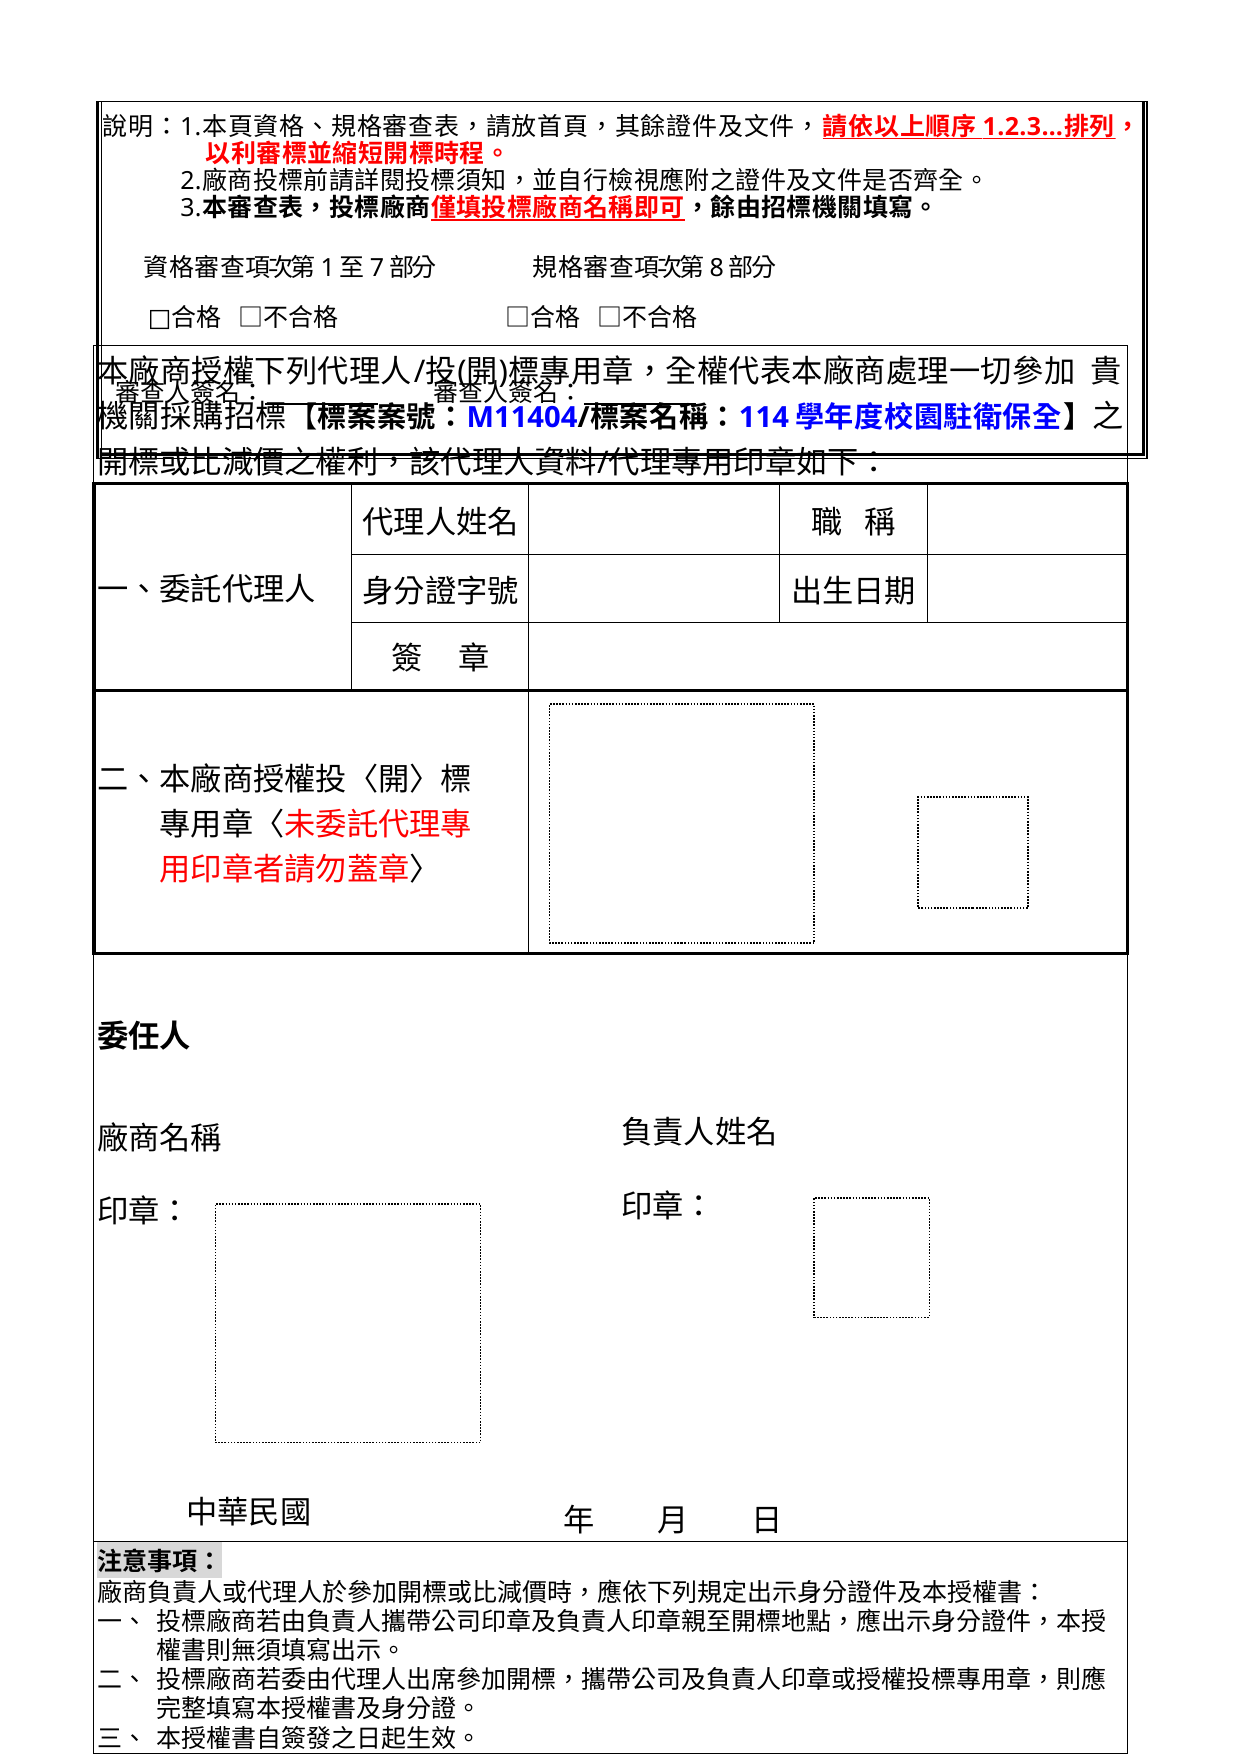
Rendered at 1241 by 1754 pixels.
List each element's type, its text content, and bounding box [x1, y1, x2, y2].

table_cell 注意事項： 廠商負責人或代理人於參加開標或比減價時，應依下列規定出示身分證件及本授權書： 投標廠商若由負責人攜帶公司印章及負責人印章親至開標地點，應出示身分證件，本授權書則無須填寫出示。 投標廠商若委由代理人出席參加開標，攜帶公司及負責人印章或授權投標專用章，則應完整填寫本授權書及身分證。 本授權書自簽發之日起生效。 [94, 1542, 1127, 1753]
table_cell 簽 章 [352, 623, 528, 688]
table_header 本廠商授權下列代理人/投(開)標專用章，全權代表本廠商處理一切參加 貴機關採購招標【標案案號：M11404/標案名稱：114學年度校園駐衛保全】之開標或比減價之權利，該代理人資料/代理專用印章如下： [94, 346, 1127, 482]
table_cell 二、本廠商授權投〈開〉標 專用章〈未委託代理專 用印章者請勿蓋章〉 [96, 692, 528, 952]
table_cell 身分證字號 [352, 555, 528, 622]
table_cell [928, 485, 1126, 553]
table_cell [529, 555, 779, 622]
table_cell 出生日期 [780, 555, 927, 622]
table_cell [928, 555, 1126, 622]
table_cell 職 稱 [780, 485, 927, 553]
table_cell 委任人 廠商名稱 印章： 中華民國 [94, 955, 529, 1541]
table_cell 負責人姓名 印章： 年 月 日 [529, 955, 1127, 1541]
table_cell [529, 485, 779, 553]
table_cell 說明：1.本頁資格、規格審查表，請放首頁，其餘證件及文件，請依以上順序1.2.3…排列，以利審標並縮短開標時程。 2.廠商投標前請詳閱投標須知，並自行檢視應附之證件及文件是否齊全。 3.本審查表，投標廠商僅填投標廠商名稱即可，餘由招標機關填寫。 資格審查項次第1至7部分 規格審查項次第8部分 □合格 □不合格 □合格 □不合格 審查人簽名： 審查人簽名： [102, 102, 1142, 453]
table_cell [529, 623, 1126, 688]
table_cell 一、委託代理人 [96, 485, 351, 688]
table_cell 代理人姓名 [352, 485, 528, 553]
table_cell [529, 692, 1126, 952]
